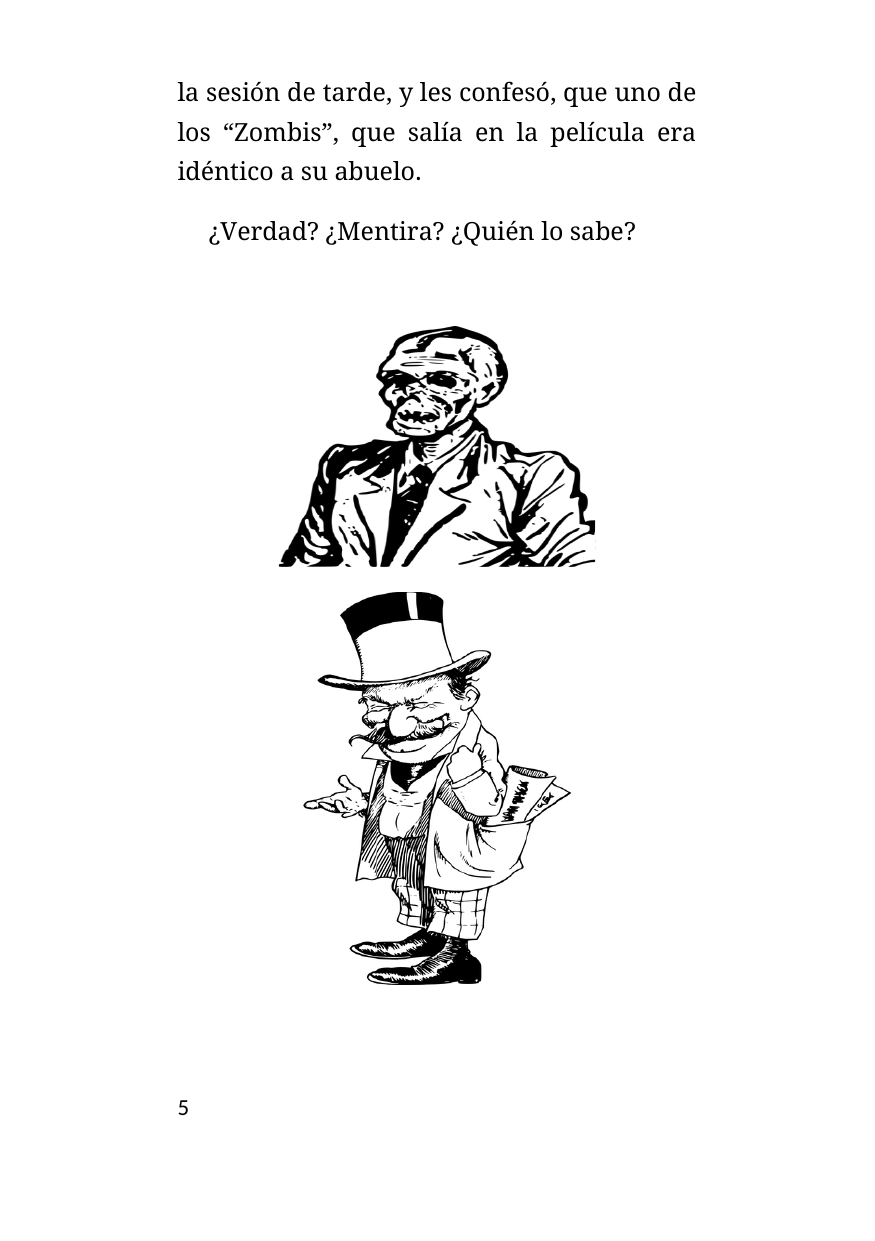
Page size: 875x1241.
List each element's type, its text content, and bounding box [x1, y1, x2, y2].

text ¿Verdad? ¿Mentira? ¿Quién lo sabe? [177, 213, 697, 247]
text la sesión de tarde, y les confesó, que uno de los “Zombis”, que salía en la película era idéntico a su abuelo. [177, 75, 697, 187]
